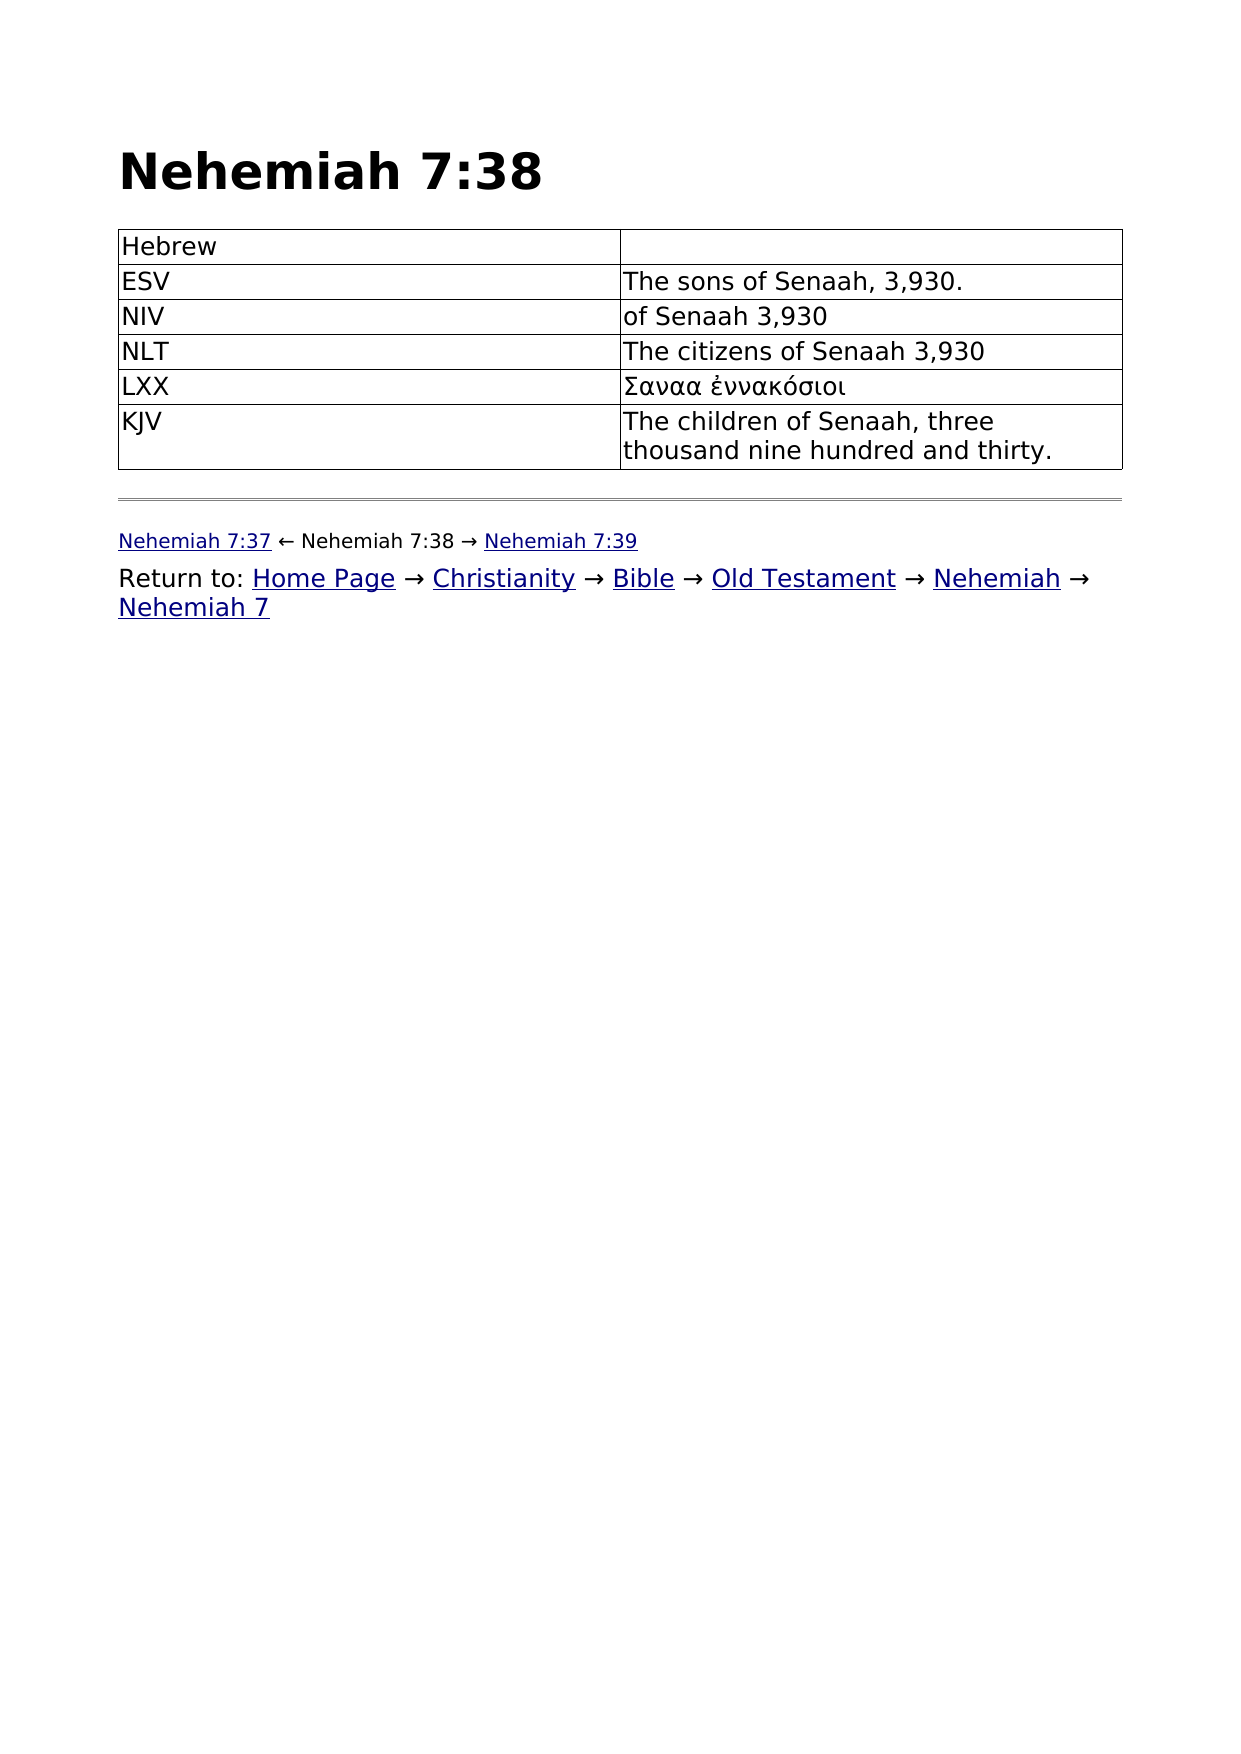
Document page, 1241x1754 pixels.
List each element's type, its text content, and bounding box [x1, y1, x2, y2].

table_cell NLT [119, 335, 620, 369]
table_header [621, 230, 1122, 264]
table_header Hebrew [119, 230, 620, 264]
table_cell The children of Senaah, three thousand nine hundred and thirty. [621, 405, 1122, 468]
table_cell KJV [119, 405, 620, 468]
subtitle Nehemiah 7:38 [118, 143, 1122, 201]
table_cell of Senaah 3,930 [621, 300, 1122, 334]
table_cell The sons of Senaah, 3,930. [621, 265, 1122, 299]
text Nehemiah 7:37 ← Nehemiah 7:38 → Nehemiah 7:39 [118, 530, 1122, 564]
table_cell Σαναα ἐννακόσιοι [621, 370, 1122, 404]
text Return to: Home Page → Christianity → Bible → Old Testament → Nehemiah → Nehemiah 7 [118, 564, 1122, 622]
table_cell NIV [119, 300, 620, 334]
table_cell The citizens of Senaah 3,930 [621, 335, 1122, 369]
table_cell LXX [119, 370, 620, 404]
table_cell ESV [119, 265, 620, 299]
